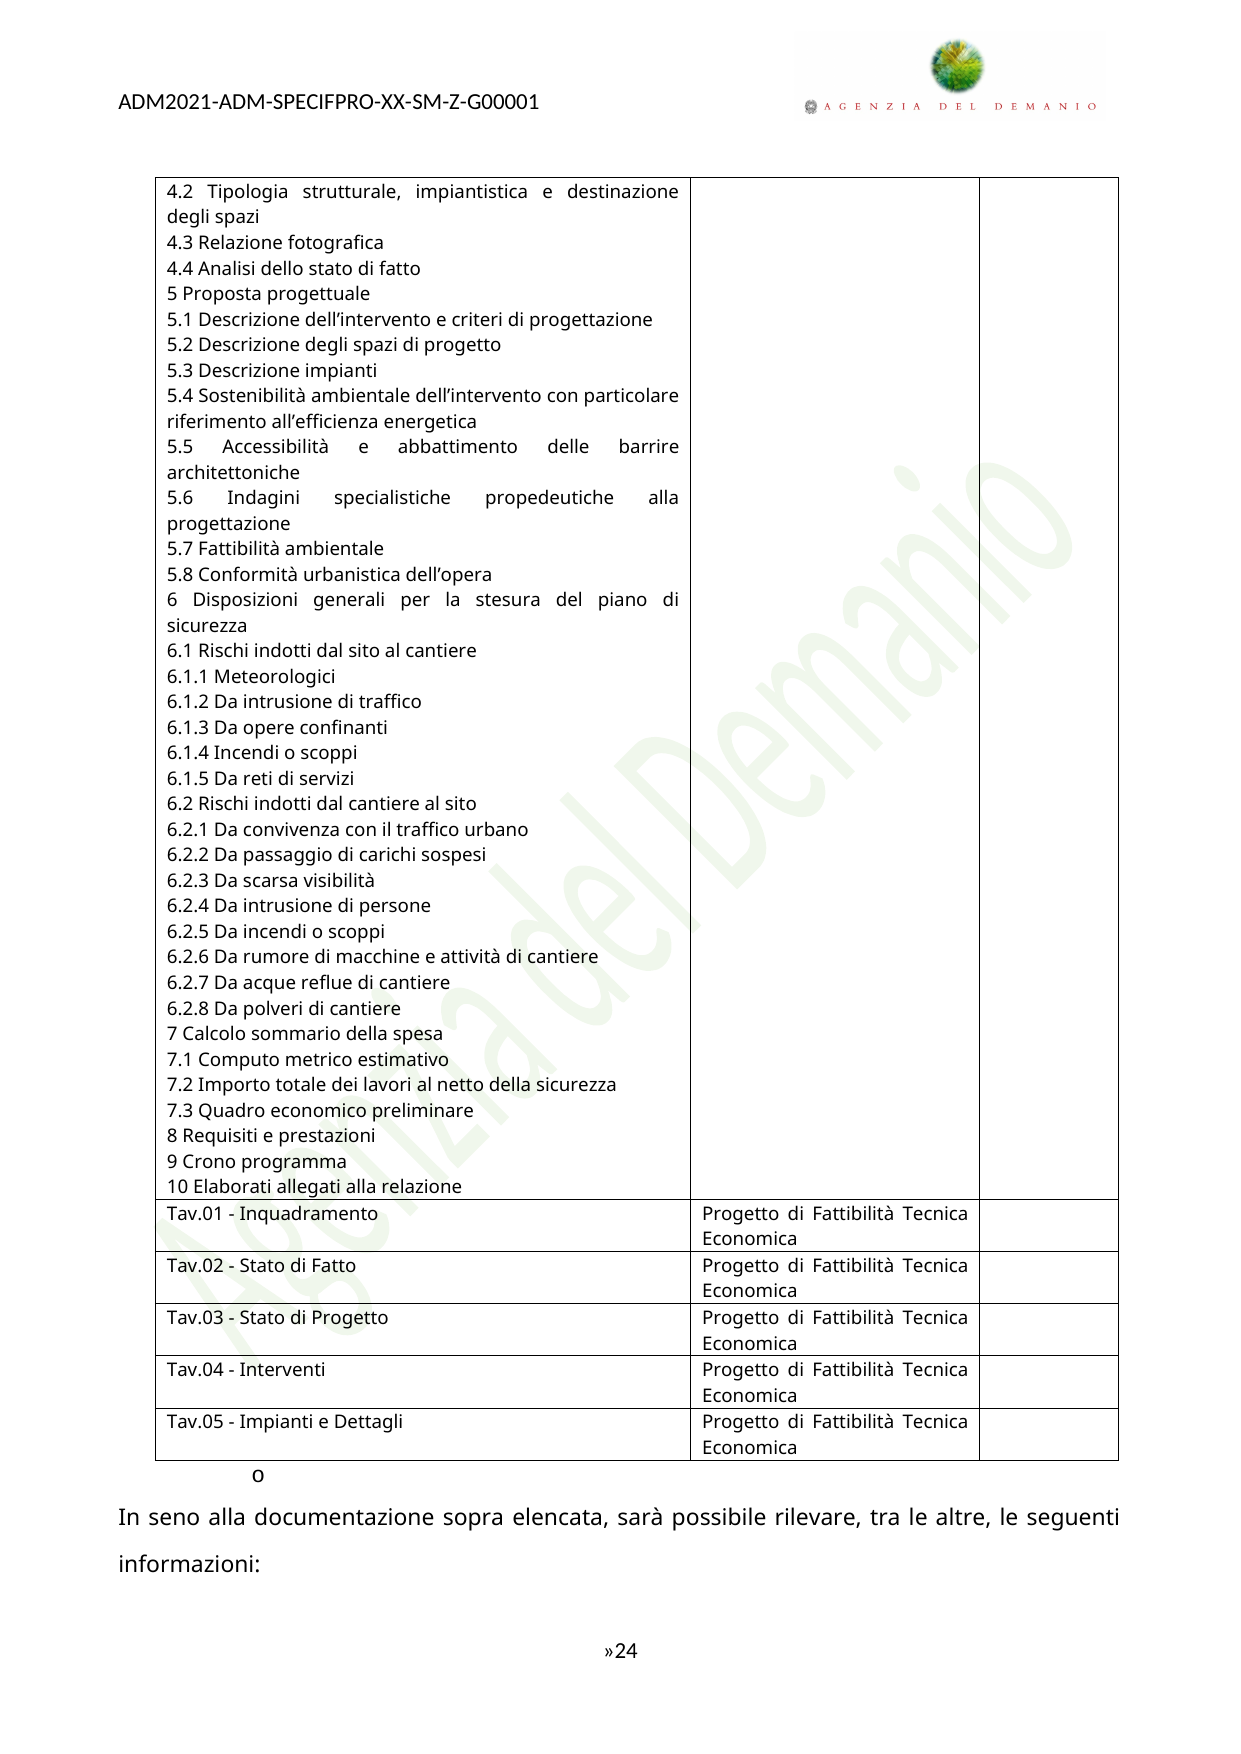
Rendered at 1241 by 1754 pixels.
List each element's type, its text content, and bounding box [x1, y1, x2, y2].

table_cell POSIZIONE [374, 1110, 450, 1186]
table_cell [965, 463, 979, 518]
table_cell POSIZIONE [367, 1043, 491, 1169]
table_cell [691, 749, 767, 890]
table_cell Tav.02 - Stato di Fatto [293, 1252, 690, 1303]
table_cell Elementi Principali [310, 1304, 373, 1336]
table_cell FORMA [156, 1217, 212, 1251]
table_cell Tav.02 - Stato di Fatto [215, 1252, 309, 1303]
table_cell POSIZIONE [563, 865, 672, 971]
table_cell POSIZIONE [281, 1147, 353, 1199]
table_cell Tav.01 - Inquadramento [271, 1200, 352, 1251]
table_cell FORMA [293, 1200, 390, 1251]
table_cell POSIZIONE [559, 791, 690, 931]
table_cell [931, 502, 979, 559]
table_cell [754, 632, 912, 780]
table_cell Tav.03 - Stato di Progetto [236, 1304, 690, 1355]
table_cell [717, 711, 826, 818]
table_cell POSIZIONE [318, 1095, 410, 1199]
table_cell Tav.02 - Stato di Fatto [156, 1252, 204, 1303]
table_cell Tav.04 - Interventi [156, 1356, 690, 1407]
table_cell Elementi Principali [267, 1304, 298, 1321]
table_cell [980, 1356, 1118, 1407]
table_cell Elementi Principali [205, 1304, 256, 1355]
table_cell Progetto di Fattibilità Tecnica Economica [691, 1356, 979, 1407]
table_cell [980, 462, 1073, 570]
table_cell [980, 585, 1011, 625]
table_cell [691, 178, 979, 1199]
table_cell [893, 465, 920, 492]
table_cell POSIZIONE [613, 736, 690, 843]
table_cell POSIZIONE [488, 863, 631, 1026]
table_cell [980, 1252, 1118, 1303]
table_cell [980, 178, 1118, 1199]
table_cell FORMA [233, 1200, 303, 1251]
table_cell [842, 585, 959, 697]
table_cell [980, 1200, 1118, 1251]
table_cell Progetto di Fattibilità Tecnica Economica [691, 1252, 979, 1303]
table_cell [879, 534, 979, 656]
table_cell FORMA [393, 1200, 419, 1217]
table_cell Tav.01 - Inquadramento [326, 1200, 690, 1251]
table_cell Tav.01 - Inquadramento [156, 1200, 252, 1251]
table_cell POSIZIONE [371, 987, 397, 1014]
table_cell Tav.02 - Stato di Fatto [318, 1281, 358, 1303]
table_cell Tav.05 - Impianti e Dettagli [156, 1409, 690, 1459]
table_cell POSIZIONE [411, 1025, 510, 1126]
table_cell Tav.01 - Inquadramento [248, 1211, 289, 1251]
table_cell POSIZIONE [241, 1184, 275, 1199]
table_cell [254, 1252, 372, 1303]
table_cell Tav.02 - Stato di Fatto [185, 1252, 244, 1303]
table_cell POSIZIONE [441, 987, 558, 1099]
table_cell Progetto di Fattibilità Tecnica Economica [691, 1409, 979, 1459]
table_cell [980, 1304, 1118, 1355]
table_cell [980, 542, 1032, 604]
table_cell Relazione Generale Tecnica Illustrativa, redatta secondo il seguente indice degli argomenti: 1 Premessa Generale 2 Disponibilità dell’area 3 Localizzazione dell’intervento 3.1 Inquadramento generale 3.2 Inquadramento catastale 3.3 Inquadramento urbanistico 4 Stato di fatto 4.1 Descrizione dell’Area di intervento 4.2 Tipologia strutturale, impiantistica e destinazione degli spazi 4.3 Relazione fotografica 4.4 Analisi dello stato di fatto 5 Proposta progettuale 5.1 Descrizione dell’intervento e criteri di progettazione 5.2 Descrizione degli spazi di progetto 5.3 Descrizione impianti 5.4 Sostenibilità ambientale dell’intervento con particolare riferimento all’efficienza energetica 5.5 Accessibilità e abbattimento delle barrire architettoniche 5.6 Indagini specialistiche propedeutiche alla progettazione 5.7 Fattibilità ambientale 5.8 Conformità urbanistica dell’opera 6 Disposizioni generali per la stesura del piano di sicurezza 6.1 Rischi indotti dal sito al cantiere 6.1.1 Meteorologici 6.1.2 Da intrusione di traffico 6.1.3 Da opere confinanti 6.1.4 Incendi o scoppi 6.1.5 Da reti di servizi 6.2 Rischi indotti dal cantiere al sito 6.2.1 Da convivenza con il traffico urbano 6.2.2 Da passaggio di carichi sospesi 6.2.3 Da scarsa visibilità 6.2.4 Da intrusione di persone 6.2.5 Da incendi o scoppi 6.2.6 Da rumore di macchine e attività di cantiere 6.2.7 Da acque reflue di cantiere 6.2.8 Da polveri di cantiere 7 Calcolo sommario della spesa 7.1 Computo metrico estimativo 7.2 Importo totale dei lavori al netto della sicurezza 7.3 Quadro economico preliminare 8 Requisiti e prestazioni 9 Crono programma 10 Elaborati allegati alla relazione [156, 178, 690, 1199]
table_cell [981, 478, 1056, 553]
table_cell [193, 1252, 288, 1303]
table_cell Tav.03 - Stato di Progetto [321, 1304, 358, 1320]
table_cell [170, 1252, 220, 1303]
table_cell [980, 1409, 1118, 1459]
text In seno alla documentazione sopra elencata, sarà possibile rilevare, tra le altre, le seguenti informazioni: [118, 1501, 1122, 1579]
table_cell Tav.03 - Stato di Progetto [156, 1304, 239, 1355]
table_cell Progetto di Fattibilità Tecnica Economica [691, 1304, 979, 1355]
table_cell Progetto di Fattibilità Tecnica Economica [691, 1200, 979, 1251]
